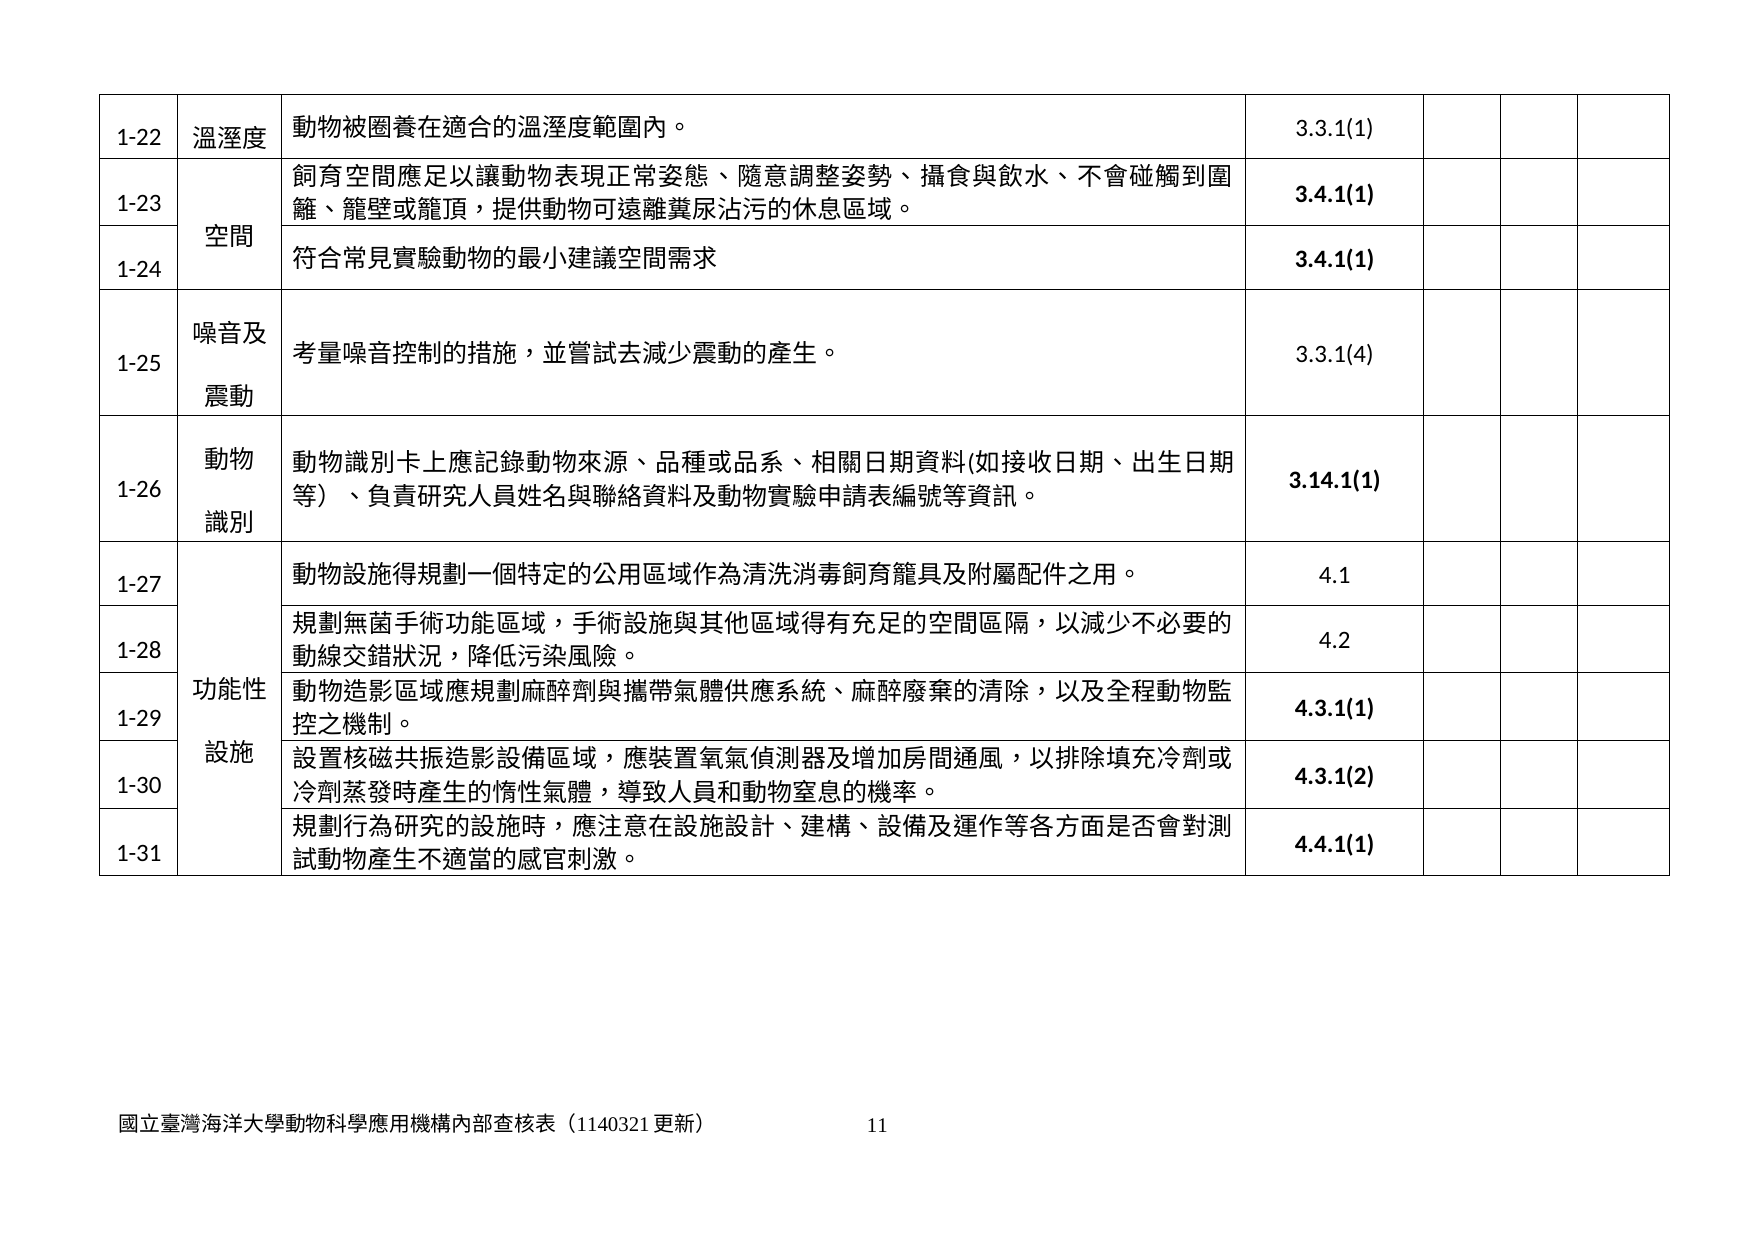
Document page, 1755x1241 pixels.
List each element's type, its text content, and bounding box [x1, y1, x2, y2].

table_cell [1501, 809, 1577, 875]
table_cell [1424, 606, 1500, 672]
table_cell 動物 識別 [178, 416, 281, 541]
table_cell [1424, 809, 1500, 875]
table_cell 1-26 [100, 416, 177, 541]
table_cell 1-25 [100, 290, 177, 415]
table_cell 動物識別卡上應記錄動物來源、品種或品系、相關日期資料(如接收日期、出生日期等）、負責研究人員姓名與聯絡資料及動物實驗申請表編號等資訊。 [282, 416, 1245, 541]
table_cell [1578, 542, 1669, 604]
table_cell [1501, 673, 1577, 740]
table_cell [1670, 672, 1674, 740]
table_cell [1424, 159, 1500, 225]
table_cell 4.3.1(1) [1246, 673, 1423, 740]
table_cell 1-31 [100, 809, 177, 875]
table_cell 動物被圈養在適合的溫溼度範圍內。 [282, 95, 1245, 158]
table_cell [1670, 541, 1674, 604]
table_cell [1424, 416, 1500, 541]
table_cell 4.2 [1246, 606, 1423, 672]
table_cell 考量噪音控制的措施，並嘗試去減少震動的產生。 [282, 290, 1245, 415]
table_cell [1578, 809, 1669, 875]
table_cell 1-22 [100, 95, 177, 158]
table_cell [1501, 159, 1577, 225]
table_cell [1578, 673, 1669, 740]
table_cell [1578, 290, 1669, 415]
table_cell 噪音及震動 [178, 290, 281, 415]
table_cell 1-27 [100, 542, 177, 604]
table_cell 1-29 [100, 673, 177, 740]
table_cell 規劃無菌手術功能區域，手術設施與其他區域得有充足的空間區隔，以減少不必要的動線交錯狀況，降低污染風險。 [282, 606, 1245, 672]
table_cell [1670, 740, 1674, 808]
table_cell [1670, 225, 1674, 289]
table_cell 符合常見實驗動物的最小建議空間需求 [282, 226, 1245, 289]
table_cell 4.1 [1246, 542, 1423, 604]
table_cell [1424, 290, 1500, 415]
table_cell [1501, 95, 1577, 158]
table_cell 空間 [178, 159, 281, 289]
table_cell 動物造影區域應規劃麻醉劑與攜帶氣體供應系統、麻醉廢棄的清除，以及全程動物監控之機制。 [282, 673, 1245, 740]
table_cell 3.14.1(1) [1246, 416, 1423, 541]
table_cell [1501, 416, 1577, 541]
table_cell [1670, 605, 1674, 672]
table_cell [1578, 606, 1669, 672]
table_cell [1501, 606, 1577, 672]
table_cell [1578, 226, 1669, 289]
table_cell 設置核磁共振造影設備區域，應裝置氧氣偵測器及增加房間通風，以排除填充冷劑或冷劑蒸發時產生的惰性氣體，導致人員和動物窒息的機率。 [282, 741, 1245, 808]
table_cell 飼育空間應足以讓動物表現正常姿態、隨意調整姿勢、攝食與飲水、不會碰觸到圍籬、籠壁或籠頂，提供動物可遠離糞尿沾污的休息區域。 [282, 159, 1245, 225]
table_cell 1-24 [100, 226, 177, 289]
table_cell 功能性設施 [178, 542, 281, 875]
table_cell 3.4.1(1) [1246, 159, 1423, 225]
table_cell [1424, 95, 1500, 158]
table_cell [1670, 94, 1674, 158]
table_cell [1501, 741, 1577, 808]
table_cell [1670, 289, 1674, 415]
table_cell [1578, 159, 1669, 225]
table_cell [1578, 95, 1669, 158]
table_cell 1-28 [100, 606, 177, 672]
table_cell [1670, 808, 1674, 875]
table_cell [1501, 226, 1577, 289]
table_cell 規劃行為研究的設施時，應注意在設施設計、建構、設備及運作等各方面是否會對測試動物產生不適當的感官刺激。 [282, 809, 1245, 875]
table_cell [1578, 741, 1669, 808]
table_cell 4.4.1(1) [1246, 809, 1423, 875]
table_cell [1578, 416, 1669, 541]
table_cell [1670, 158, 1674, 225]
table_cell 1-23 [100, 159, 177, 225]
table_cell 動物設施得規劃一個特定的公用區域作為清洗消毒飼育籠具及附屬配件之用。 [282, 542, 1245, 604]
table_cell 3.3.1(4) [1246, 290, 1423, 415]
table_cell [1424, 741, 1500, 808]
table_cell 3.4.1(1) [1246, 226, 1423, 289]
table_cell 溫溼度 [178, 95, 281, 158]
table_cell [1670, 415, 1674, 541]
table_cell [1501, 542, 1577, 604]
table_cell 1-30 [100, 741, 177, 808]
table_cell [1424, 673, 1500, 740]
table_cell 4.3.1(2) [1246, 741, 1423, 808]
table_cell [1424, 542, 1500, 604]
table_cell [1501, 290, 1577, 415]
table_cell [1424, 226, 1500, 289]
table_cell 3.3.1(1) [1246, 95, 1423, 158]
